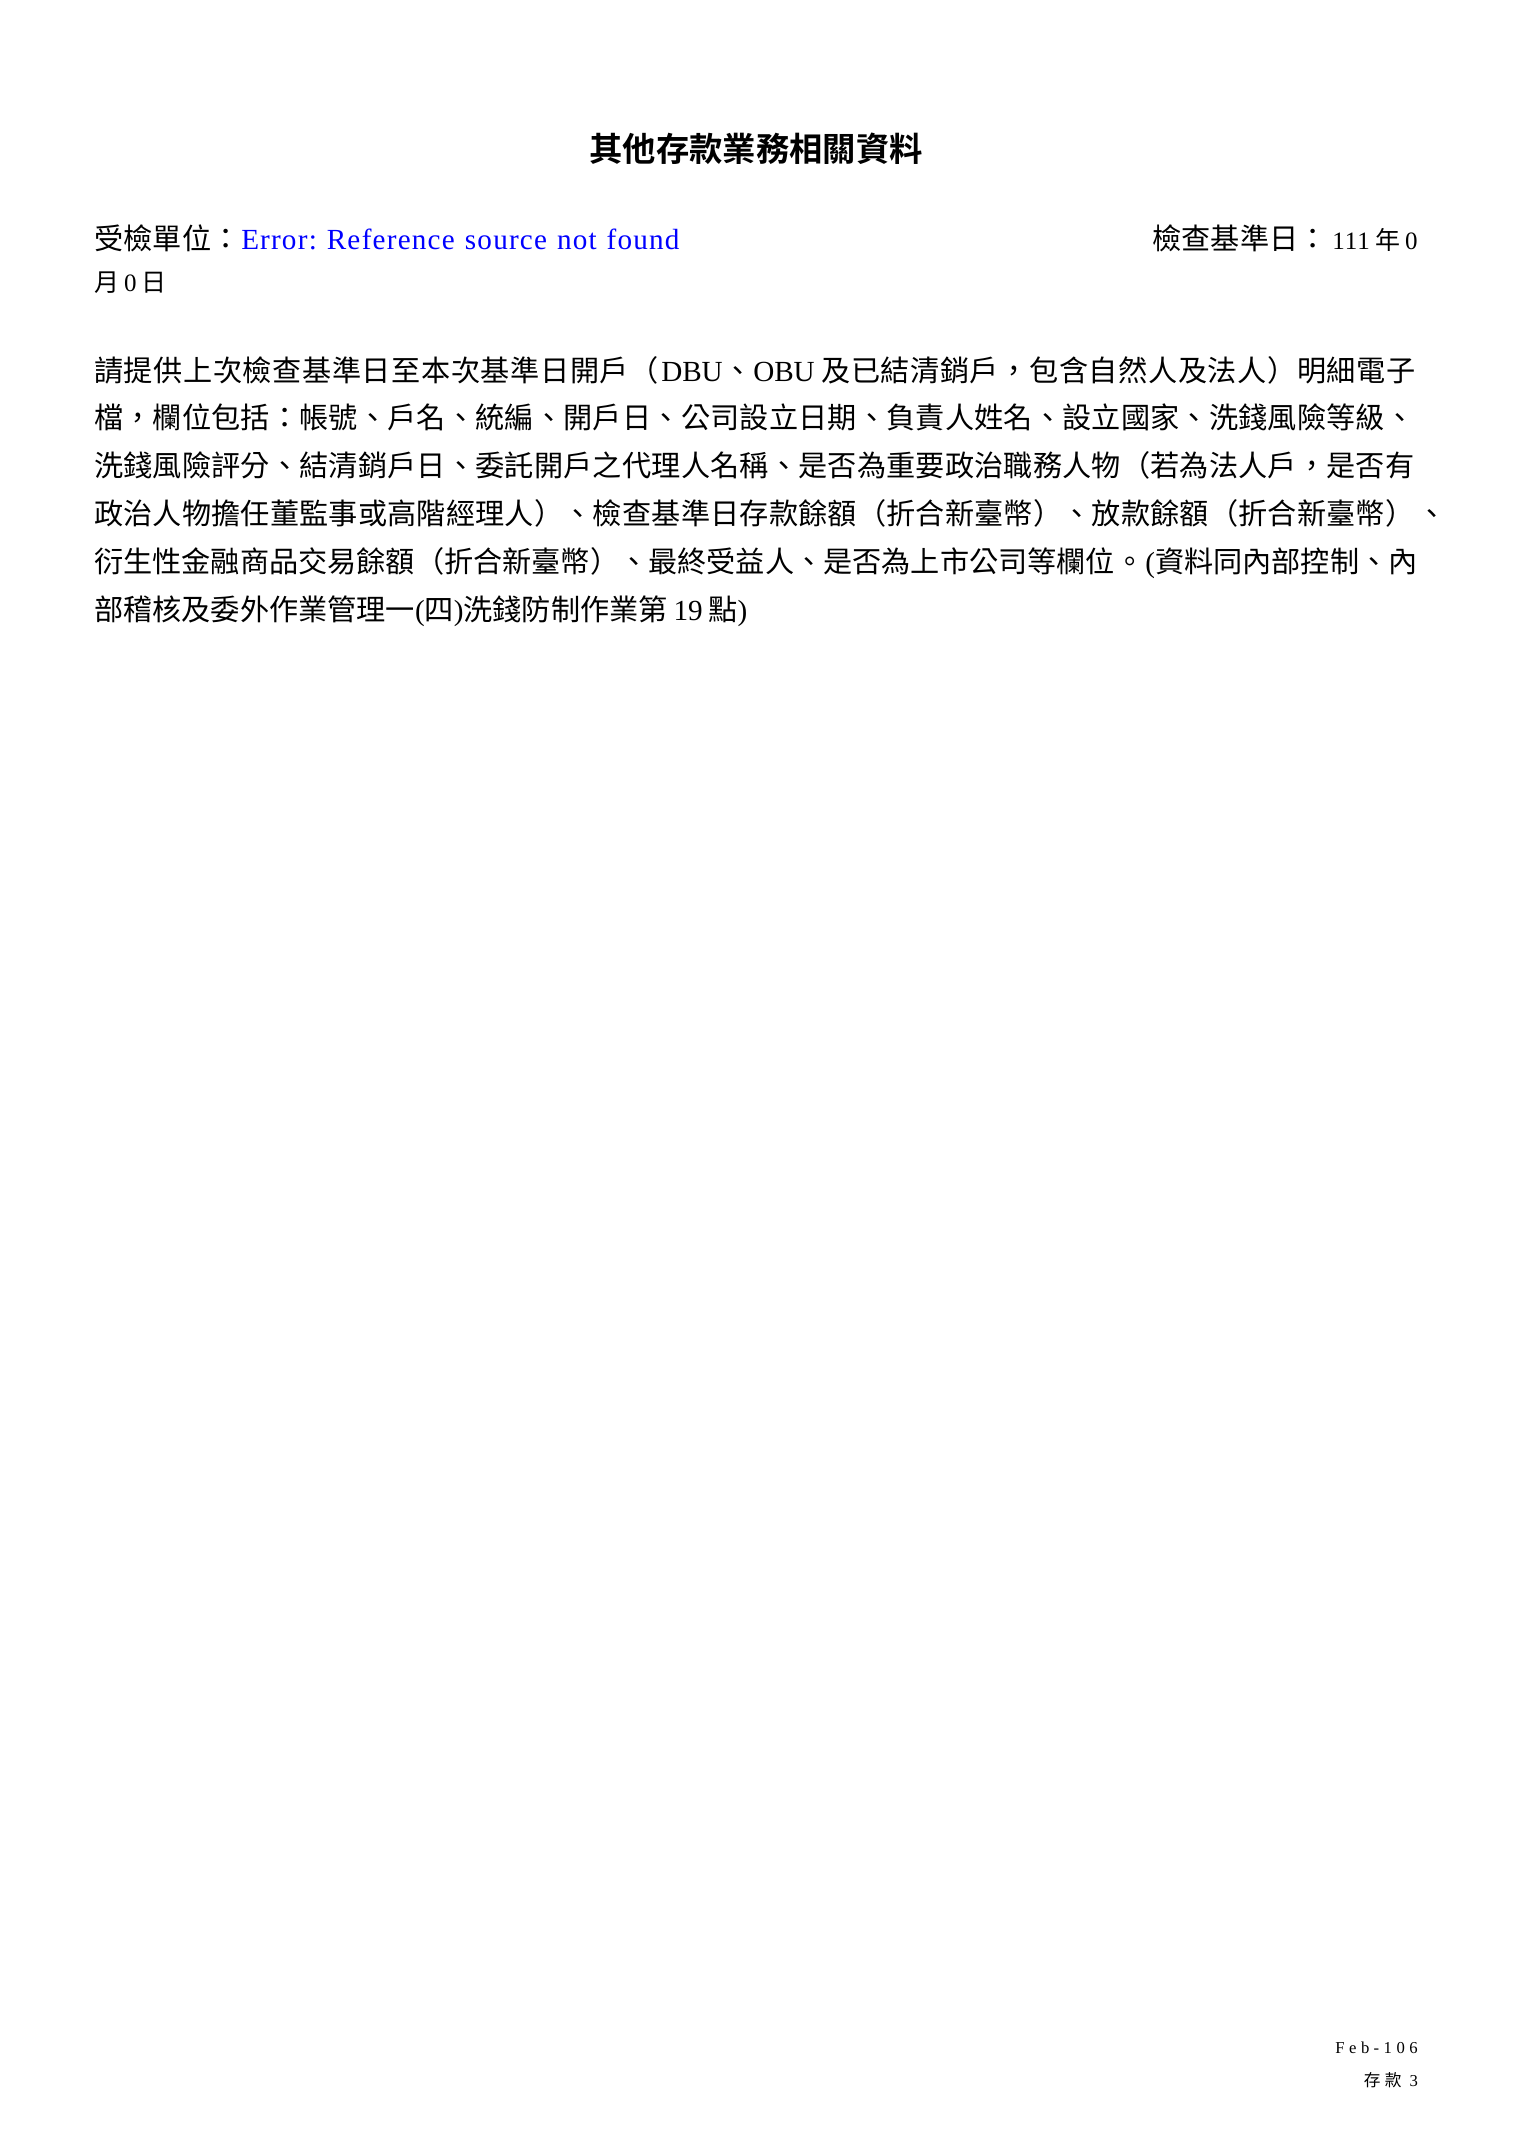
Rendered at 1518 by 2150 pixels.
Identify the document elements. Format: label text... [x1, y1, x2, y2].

text 受檢單位：○○銀行在臺分行 檢查基準日：111年0月0日 [94, 216, 1417, 300]
text 請提供上次檢查基準日至本次基準日開戶（DBU、OBU及已結清銷戶，包含自然人及法人）明細電子檔，欄位包括：帳號、戶名、統編、開戶日、公司設立日期、負責人姓名、設立國家、洗錢風險等級、洗錢風險評分、結清銷戶日、委託開戶之代理人名稱、是否為重要政治職務人物（若為法人戶，是否有政治人物擔任董監事或高階經理人）、檢查基準日存款餘額（折合新臺幣）、放款餘額（折合新臺幣）、衍生性金融商品交易餘額（折合新臺幣）、最終受益人、是否為上市公司等欄位。(資料同內部控制、內部稽核及委外作業管理一(四)洗錢防制作業第19點) [94, 341, 1417, 629]
text 其他存款業務相關資料 [94, 123, 1417, 171]
